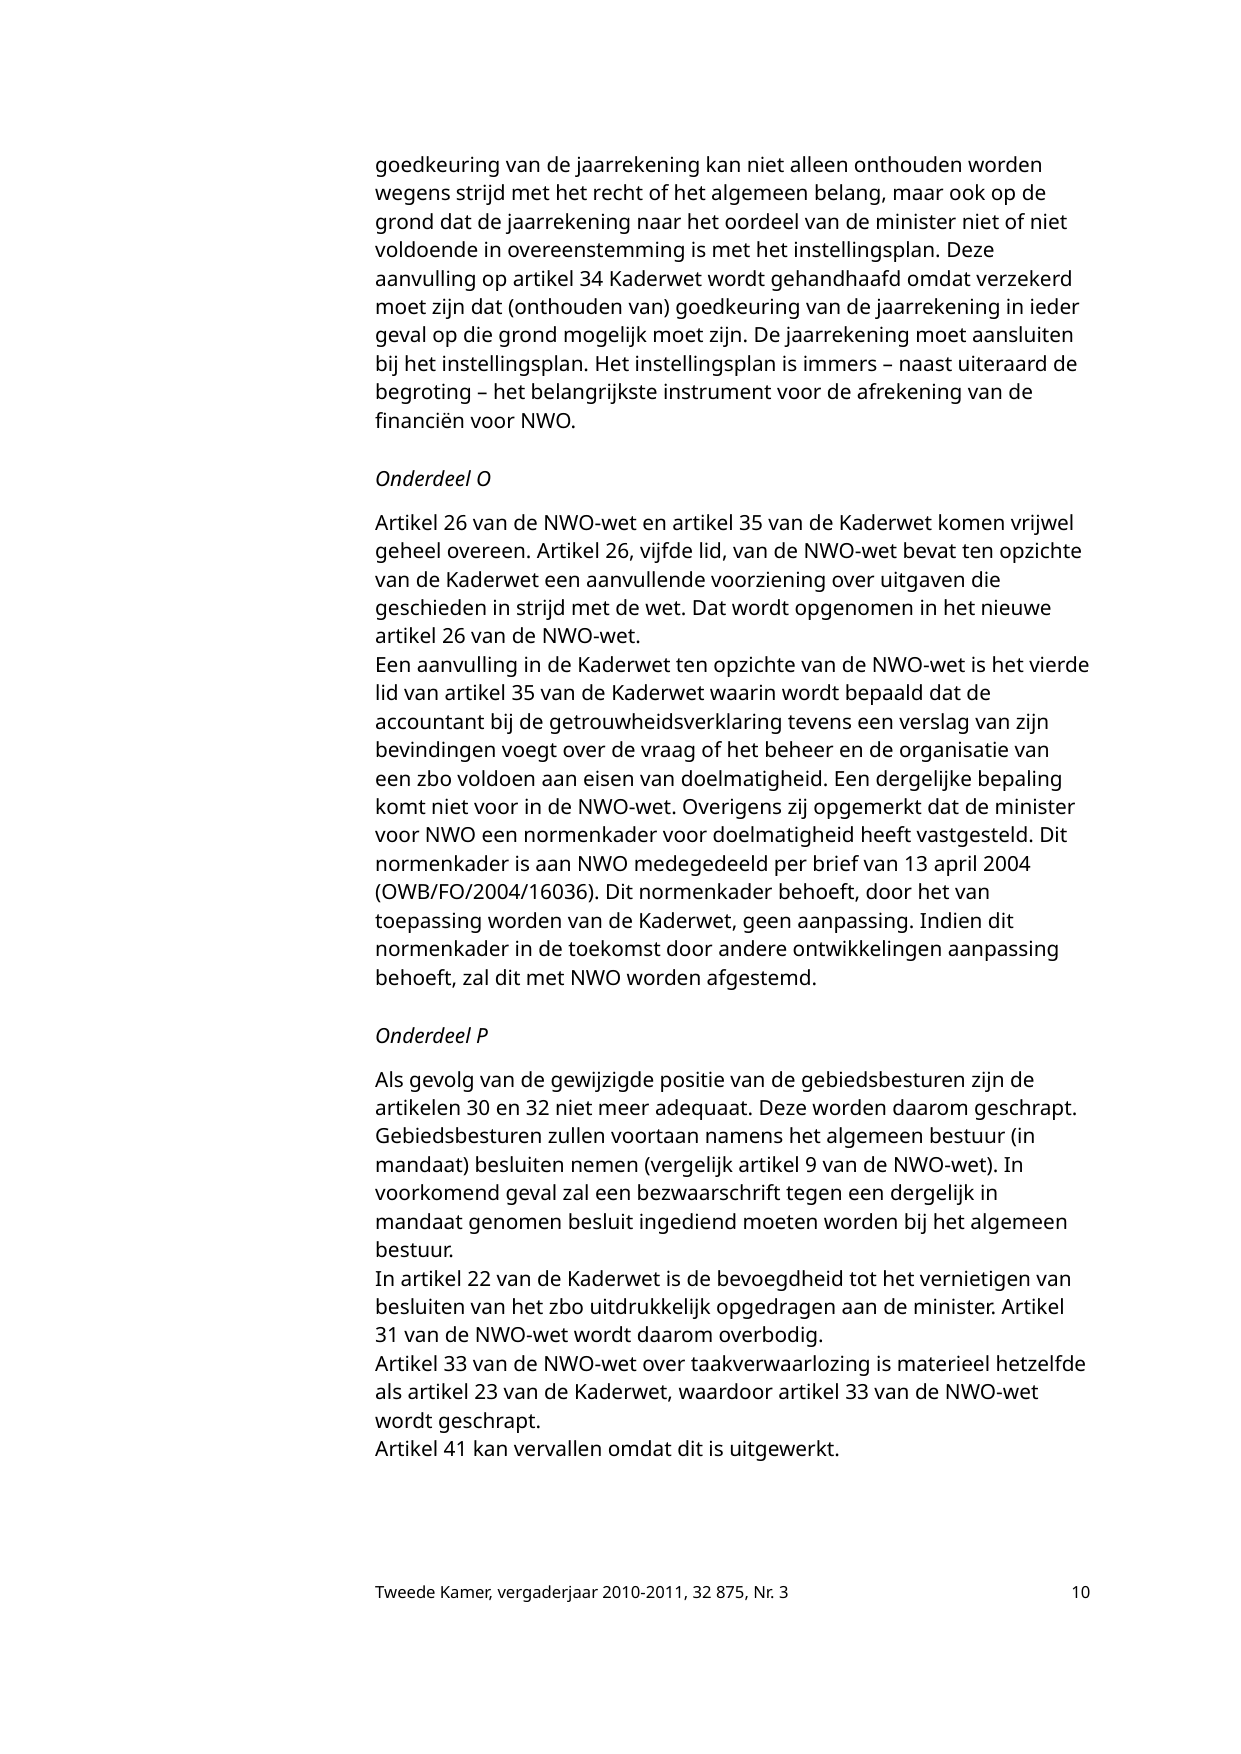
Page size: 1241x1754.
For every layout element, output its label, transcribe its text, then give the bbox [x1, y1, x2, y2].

text Als gevolg van de gewijzigde positie van de gebiedsbesturen zijn de artikelen 30 en 32 niet meer adequaat. Deze worden daarom geschrapt. Gebiedsbesturen zullen voortaan namens het algemeen bestuur (in mandaat) besluiten nemen (vergelijk artikel 9 van de NWO-wet). In voorkomend geval zal een bezwaarschrift tegen een dergelijk in mandaat genomen besluit ingediend moeten worden bij het algemeen bestuur. [375, 1065, 1090, 1264]
text Artikel 33 van de NWO-wet over taakverwaarlozing is materieel hetzelfde als artikel 23 van de Kaderwet, waardoor artikel 33 van de NWO-wet wordt geschrapt. [375, 1349, 1090, 1434]
text Onderdeel O [375, 464, 1090, 493]
text Onderdeel P [375, 1021, 1090, 1050]
text Artikel 41 kan vervallen omdat dit is uitgewerkt. [375, 1434, 1090, 1463]
text goedkeuring van de jaarrekening kan niet alleen onthouden worden wegens strijd met het recht of het algemeen belang, maar ook op de grond dat de jaarrekening naar het oordeel van de minister niet of niet voldoende in overeenstemming is met het instellingsplan. Deze aanvulling op artikel 34 Kaderwet wordt gehandhaafd omdat verzekerd moet zijn dat (onthouden van) goedkeuring van de jaarrekening in ieder geval op die grond mogelijk moet zijn. De jaarrekening moet aansluiten bij het instellingsplan. Het instellingsplan is immers – naast uiteraard de begroting – het belangrijkste instrument voor de afrekening van de financiën voor NWO. [375, 150, 1090, 434]
text Artikel 26 van de NWO-wet en artikel 35 van de Kaderwet komen vrijwel geheel overeen. Artikel 26, vijfde lid, van de NWO-wet bevat ten opzichte van de Kaderwet een aanvullende voorziening over uitgaven die geschieden in strijd met de wet. Dat wordt opgenomen in het nieuwe artikel 26 van de NWO-wet. [375, 508, 1090, 650]
text In artikel 22 van de Kaderwet is de bevoegdheid tot het vernietigen van besluiten van het zbo uitdrukkelijk opgedragen aan de minister. Artikel 31 van de NWO-wet wordt daarom overbodig. [375, 1264, 1090, 1349]
text Een aanvulling in de Kaderwet ten opzichte van de NWO-wet is het vierde lid van artikel 35 van de Kaderwet waarin wordt bepaald dat de accountant bij de getrouwheidsverklaring tevens een verslag van zijn bevindingen voegt over de vraag of het beheer en de organisatie van een zbo voldoen aan eisen van doelmatigheid. Een dergelijke bepaling komt niet voor in de NWO-wet. Overigens zij opgemerkt dat de minister voor NWO een normenkader voor doelmatigheid heeft vastgesteld. Dit normenkader is aan NWO medegedeeld per brief van 13 april 2004 (OWB/FO/2004/16036). Dit normenkader behoeft, door het van toepassing worden van de Kaderwet, geen aanpassing. Indien dit normenkader in de toekomst door andere ontwikkelingen aanpassing behoeft, zal dit met NWO worden afgestemd. [375, 650, 1090, 991]
